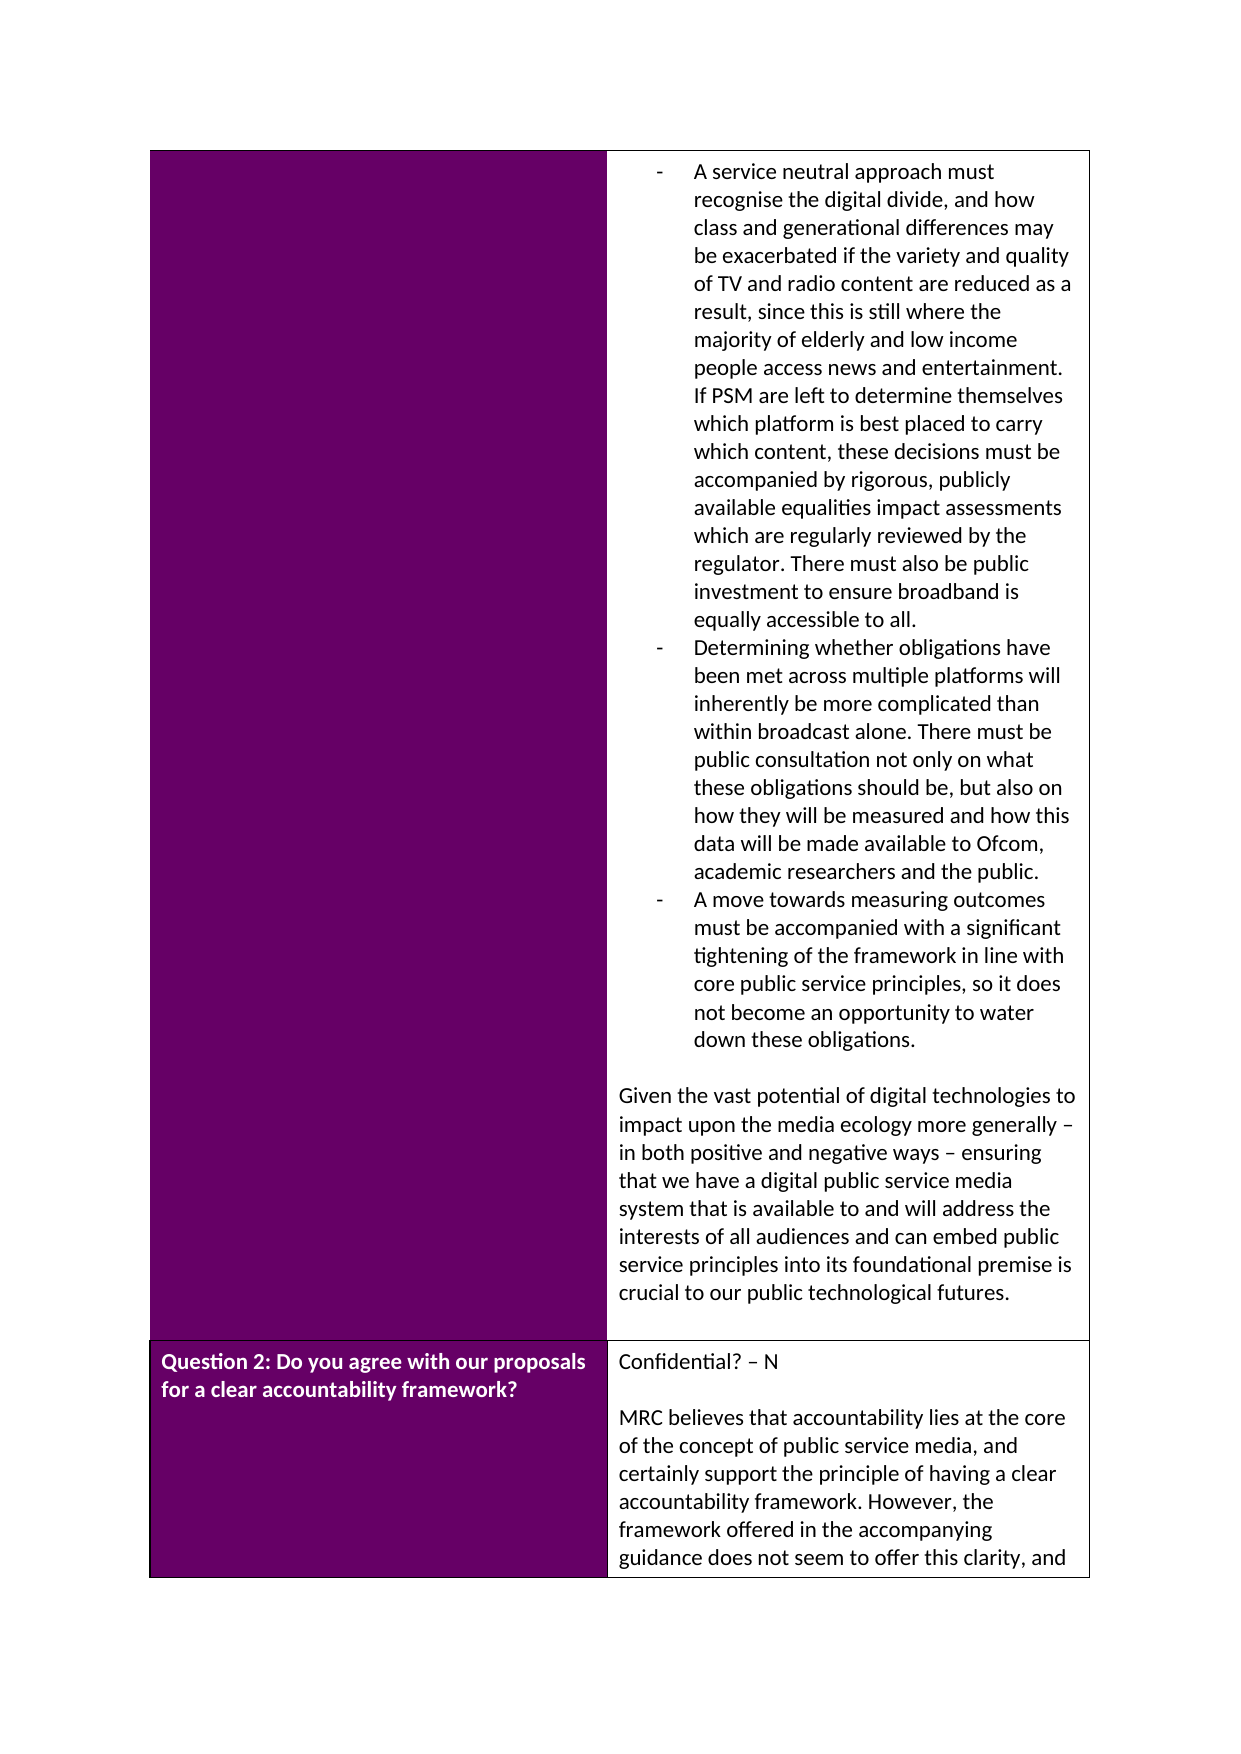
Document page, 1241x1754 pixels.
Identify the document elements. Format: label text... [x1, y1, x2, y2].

table_cell A service neutral approach must recognise the digital divide, and how class and generational differences may be exacerbated if the variety and quality of TV and radio content are reduced as a result, since this is still where the majority of elderly and low income people access news and entertainment. If PSM are left to determine themselves which platform is best placed to carry which content, these decisions must be accompanied by rigorous, publicly available equalities impact assessments which are regularly reviewed by the regulator. There must also be public investment to ensure broadband is equally accessible to all. Determining whether obligations have been met across multiple platforms will inherently be more complicated than within broadcast alone. There must be public consultation not only on what these obligations should be, but also on how they will be measured and how this data will be made available to Ofcom, academic researchers and the public. A move towards measuring outcomes must be accompanied with a significant tightening of the framework in line with core public service principles, so it does not become an opportunity to water down these obligations. Given the vast potential of digital technologies to impact upon the media ecology more generally – in both positive and negative ways – ensuring that we have a digital public service media system that is available to and will address the interests of all audiences and can embed public service principles into its foundational premise is crucial to our public technological futures. [607, 151, 1089, 1340]
table_cell [150, 151, 607, 1340]
table_cell Question 2: Do you agree with our proposals for a clear accountability framework? [151, 1341, 607, 1577]
table_cell Confidential? – N MRC believes that accountability lies at the core of the concept of public service media, and certainly support the principle of having a clear accountability framework. However, the framework offered in the accompanying guidance does not seem to offer this clarity, and [608, 1341, 1089, 1577]
